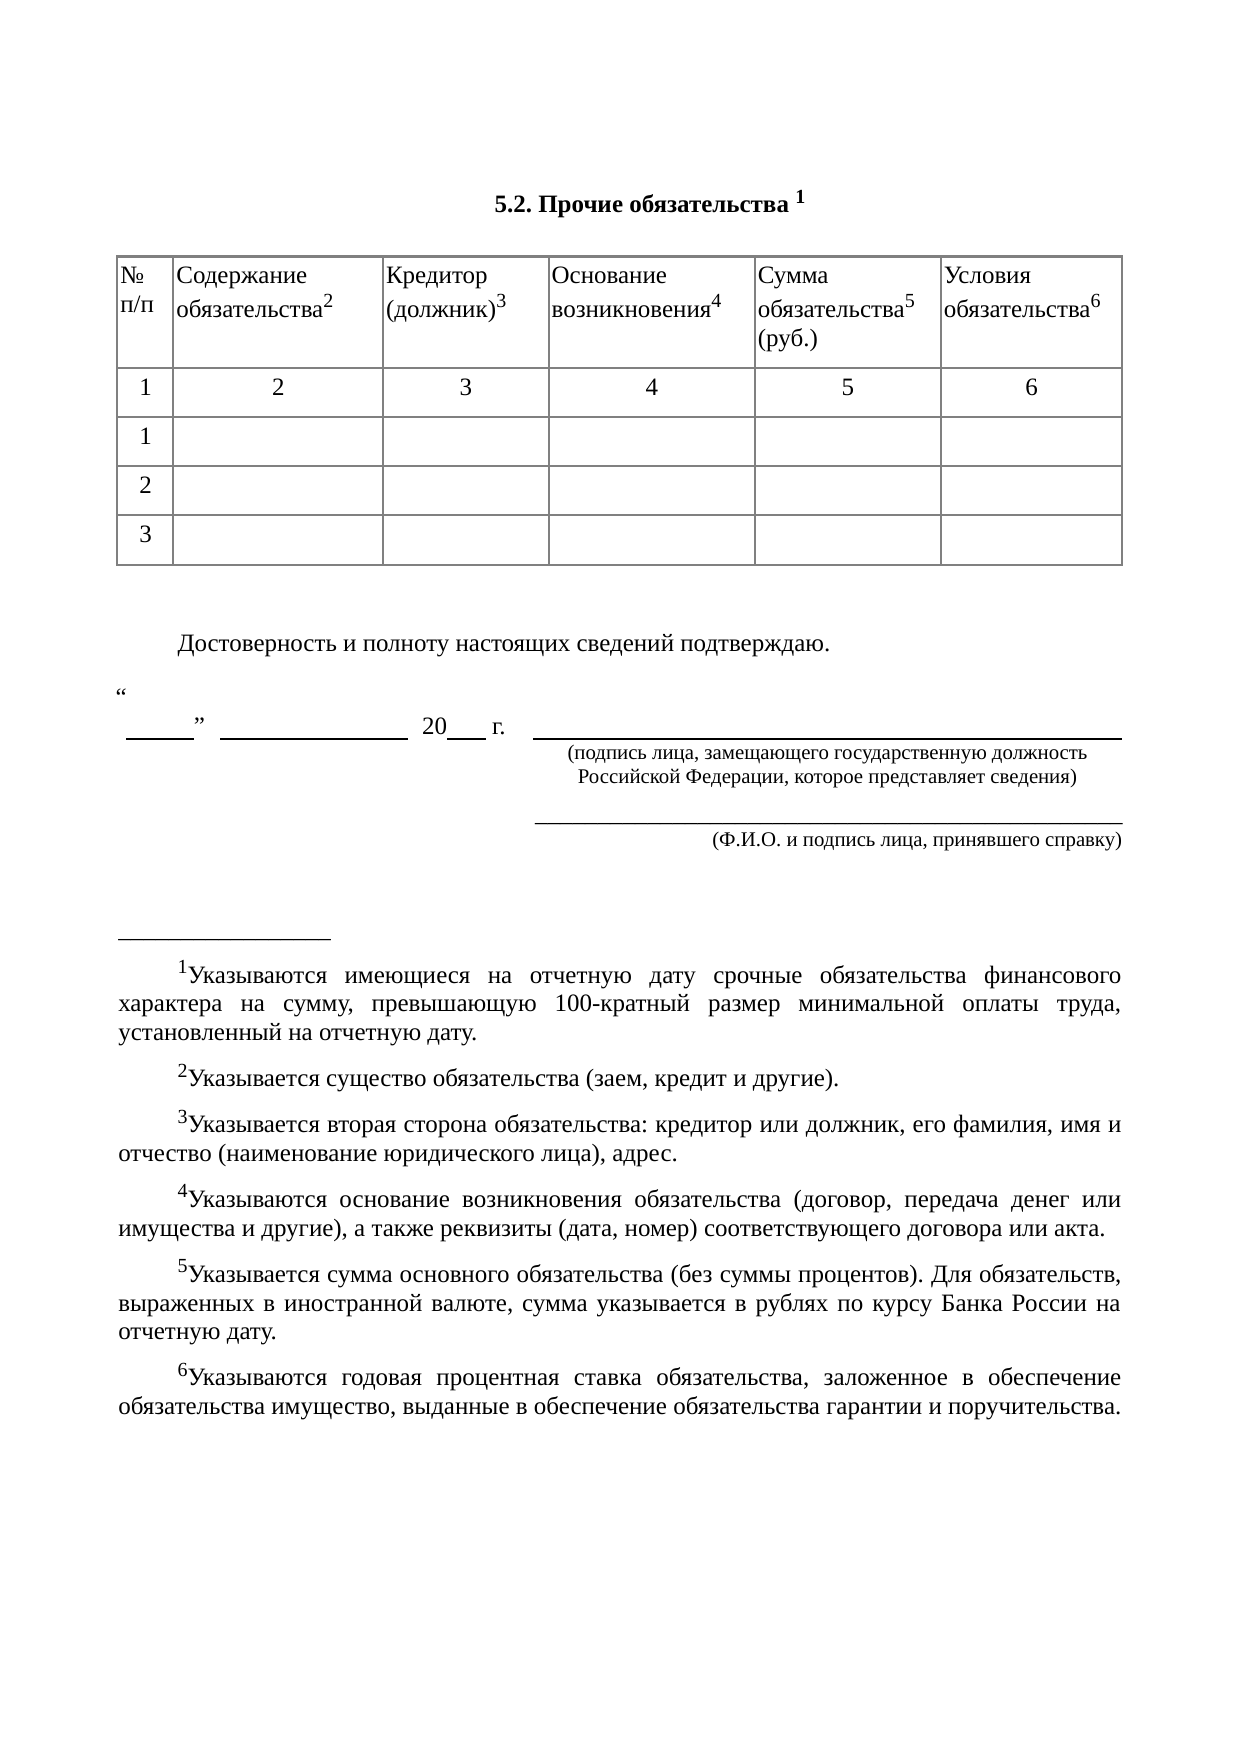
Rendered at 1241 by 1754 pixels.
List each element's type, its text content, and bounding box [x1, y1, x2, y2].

table_header Сумма обязательства5 (руб.) [756, 258, 940, 367]
table_cell [408, 740, 447, 798]
table_header ” [194, 682, 220, 740]
table_cell (подпись лица, замещающего государственную должность Российской Федерации, которое представляет сведения) [533, 740, 1122, 798]
table_cell [174, 418, 382, 465]
table_header Содержание обязательства2 [174, 258, 382, 367]
text 6Указываются годовая процентная ставка обязательства, заложенное в обеспечение обязательства имущество, выданные в обеспечение обязательства гарантии и поручительства. [118, 1358, 1122, 1420]
text 5.2. Прочие обязательства 1 [118, 184, 1122, 218]
table_header [220, 682, 408, 738]
text 1Указываются имеющиеся на отчетную дату срочные обязательства финансового характера на сумму, превышающую 100-кратный размер минимальной оплаты труда, установленный на отчетную дату. [118, 955, 1122, 1046]
table_header Условия обязательства6 [942, 258, 1121, 367]
table_cell [174, 516, 382, 563]
table_header 20 [408, 682, 447, 740]
text (Ф.И.О. и подпись лица, принявшего справку) [118, 827, 1122, 851]
text 5Указывается сумма основного обязательства (без суммы процентов). Для обязательств, выраженных в иностранной валюте, сумма указывается в рублях по курсу Банка России на отчетную дату. [118, 1254, 1122, 1345]
table_cell 3 [384, 369, 548, 416]
table_cell 6 [942, 369, 1121, 416]
table_cell [756, 418, 940, 465]
table_header Кредитор (должник)3 [384, 258, 548, 367]
table_cell 1 [118, 369, 172, 416]
text Достоверность и полноту настоящих сведений подтверждаю. [118, 628, 1122, 657]
text 4Указываются основание возникновения обязательства (договор, передача денег или имущества и другие), а также реквизиты (дата, номер) соответствующего договора или акта. [118, 1179, 1122, 1242]
table_header Основание возникновения4 [550, 258, 754, 367]
table_cell [384, 467, 548, 514]
table_cell [126, 740, 194, 798]
table_cell 5 [756, 369, 940, 416]
table_cell [194, 740, 220, 798]
text _______________________________________________ [118, 798, 1122, 827]
table_cell [942, 418, 1121, 465]
table_header № п/п [118, 258, 172, 367]
table_cell [550, 516, 754, 563]
table_cell [447, 740, 486, 798]
table_header “ [113, 682, 126, 740]
table_cell [486, 740, 533, 798]
table_cell [550, 467, 754, 514]
table_cell [942, 467, 1121, 514]
table_cell 1 [118, 418, 172, 465]
table_cell [756, 516, 940, 563]
table_header [126, 682, 194, 738]
text _________________ [118, 914, 1122, 942]
table_cell [756, 467, 940, 514]
table_cell [384, 418, 548, 465]
table_cell [550, 418, 754, 465]
text 3Указывается вторая сторона обязательства: кредитор или должник, его фамилия, имя и отчество (наименование юридического лица), адрес. [118, 1104, 1122, 1167]
table_header г. [486, 682, 533, 740]
table_cell 4 [550, 369, 754, 416]
table_cell 3 [118, 516, 172, 563]
table_cell 2 [174, 369, 382, 416]
table_cell [220, 740, 408, 798]
table_cell [384, 516, 548, 563]
table_cell [174, 467, 382, 514]
table_cell [113, 740, 126, 798]
table_cell 2 [118, 467, 172, 514]
table_cell [942, 516, 1121, 563]
text 2Указывается существо обязательства (заем, кредит и другие). [118, 1058, 1122, 1092]
table_header [447, 682, 486, 738]
table_header [533, 682, 1122, 738]
